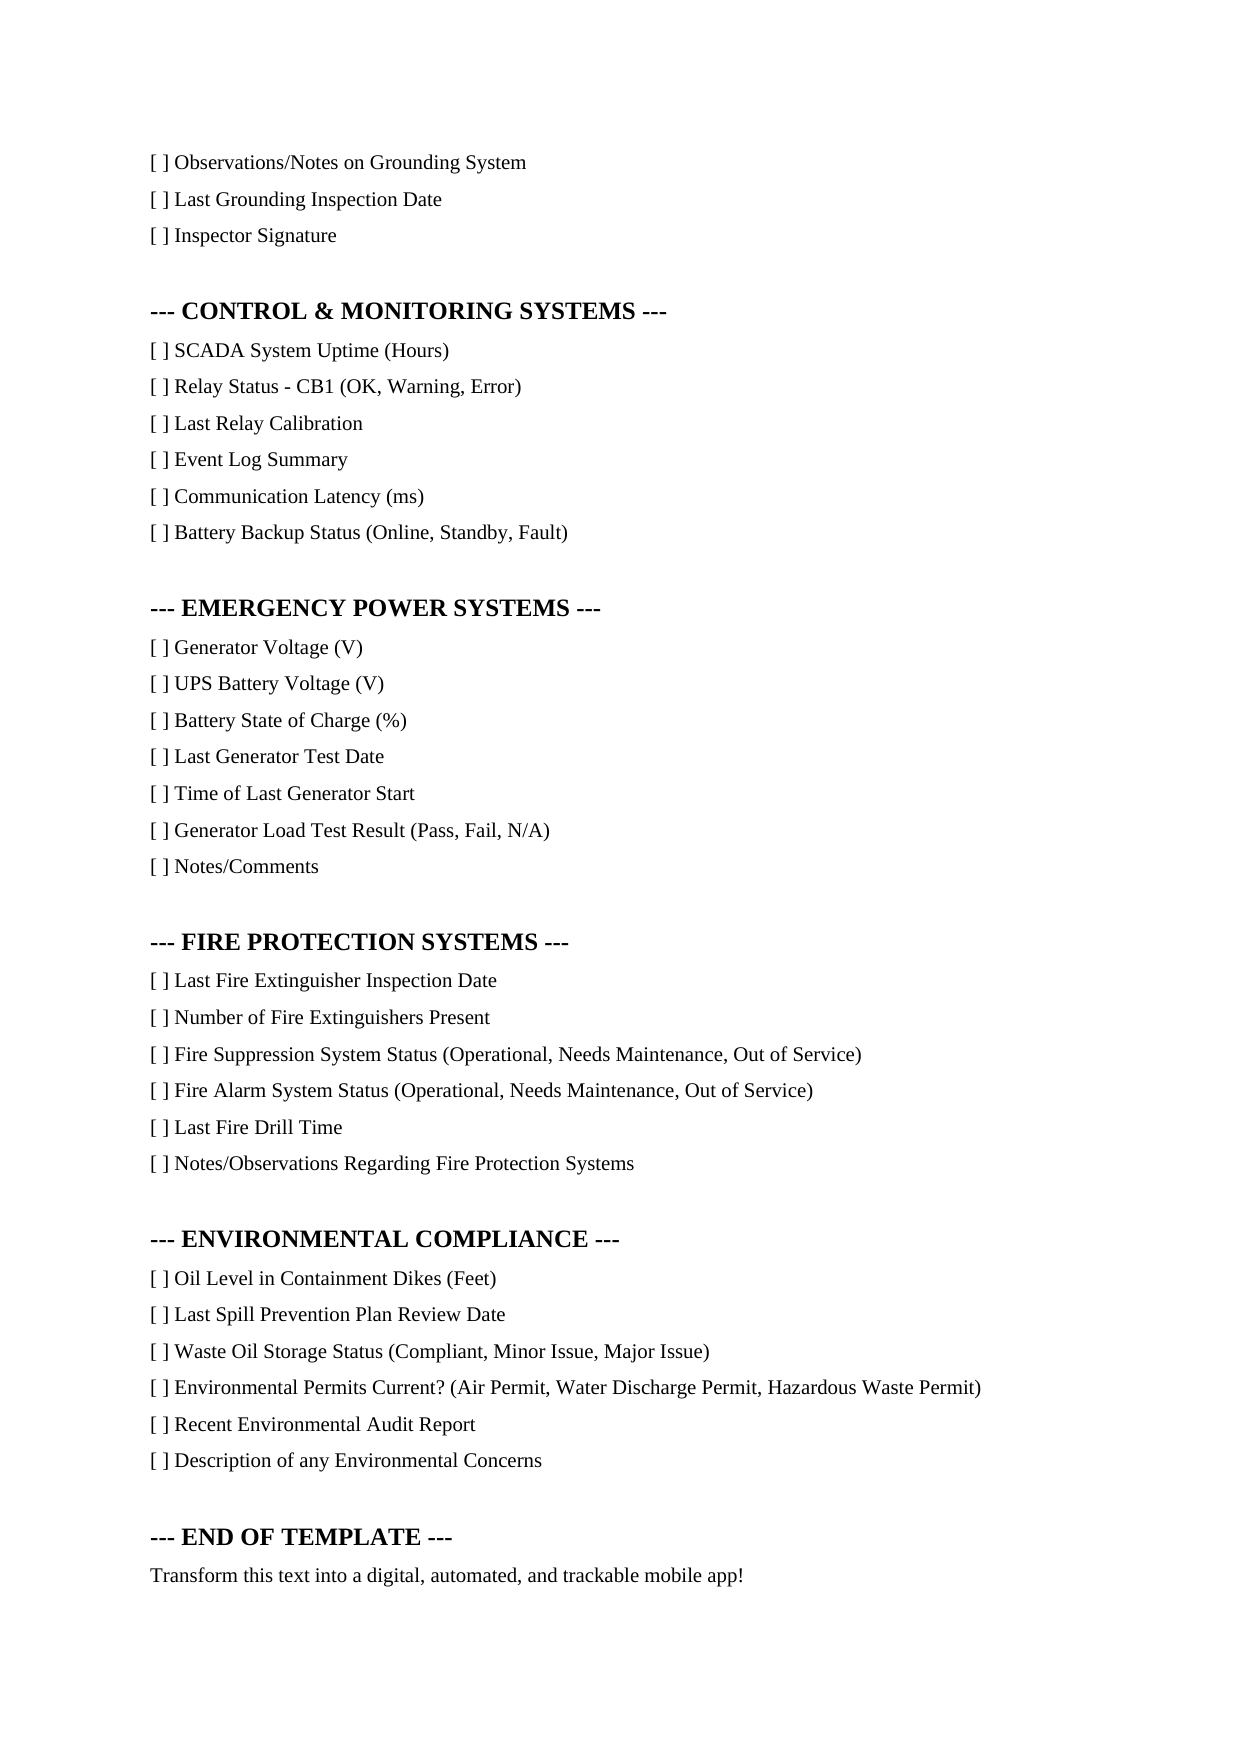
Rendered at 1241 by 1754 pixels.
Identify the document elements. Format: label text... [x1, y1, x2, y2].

text [ ] Oil Level in Containment Dikes (Feet) [150, 1266, 1090, 1290]
text [ ] Notes/Observations Regarding Fire Protection Systems [150, 1151, 1090, 1175]
text [ ] Battery Backup Status (Online, Standby, Fault) [150, 520, 1090, 544]
text [ ] Last Spill Prevention Plan Review Date [150, 1302, 1090, 1326]
text [ ] Environmental Permits Current? (Air Permit, Water Discharge Permit, Hazardous Waste Permit) [150, 1375, 1090, 1399]
text --- EMERGENCY POWER SYSTEMS --- [150, 593, 1090, 622]
text [ ] Last Fire Extinguisher Inspection Date [150, 968, 1090, 992]
text --- END OF TEMPLATE --- [150, 1522, 1090, 1550]
text --- CONTROL & MONITORING SYSTEMS --- [150, 296, 1090, 325]
text --- ENVIRONMENTAL COMPLIANCE --- [150, 1224, 1090, 1253]
text [ ] SCADA System Uptime (Hours) [150, 337, 1090, 362]
text [ ] Fire Suppression System Status (Operational, Needs Maintenance, Out of Service) [150, 1042, 1090, 1066]
text Transform this text into a digital, automated, and trackable mobile app! [150, 1563, 1090, 1587]
text [ ] Time of Last Generator Start [150, 781, 1090, 805]
text [ ] UPS Battery Voltage (V) [150, 671, 1090, 695]
text [ ] Notes/Comments [150, 854, 1090, 878]
text --- FIRE PROTECTION SYSTEMS --- [150, 927, 1090, 956]
text [ ] Event Log Summary [150, 447, 1090, 471]
text [ ] Last Grounding Inspection Date [150, 187, 1090, 211]
text [ ] Number of Fire Extinguishers Present [150, 1005, 1090, 1029]
text [ ] Description of any Environmental Concerns [150, 1448, 1090, 1472]
text [ ] Waste Oil Storage Status (Compliant, Minor Issue, Major Issue) [150, 1339, 1090, 1363]
text [ ] Last Fire Drill Time [150, 1115, 1090, 1139]
text [ ] Generator Voltage (V) [150, 635, 1090, 659]
text [ ] Battery State of Charge (%) [150, 708, 1090, 732]
text [ ] Last Relay Calibration [150, 411, 1090, 435]
text [ ] Generator Load Test Result (Pass, Fail, N/A) [150, 817, 1090, 842]
text [ ] Communication Latency (ms) [150, 484, 1090, 508]
text [ ] Recent Environmental Audit Report [150, 1412, 1090, 1436]
text [ ] Relay Status - CB1 (OK, Warning, Error) [150, 374, 1090, 398]
text [ ] Observations/Notes on Grounding System [150, 150, 1090, 174]
text [ ] Last Generator Test Date [150, 744, 1090, 768]
text [ ] Fire Alarm System Status (Operational, Needs Maintenance, Out of Service) [150, 1078, 1090, 1102]
text [ ] Inspector Signature [150, 223, 1090, 247]
